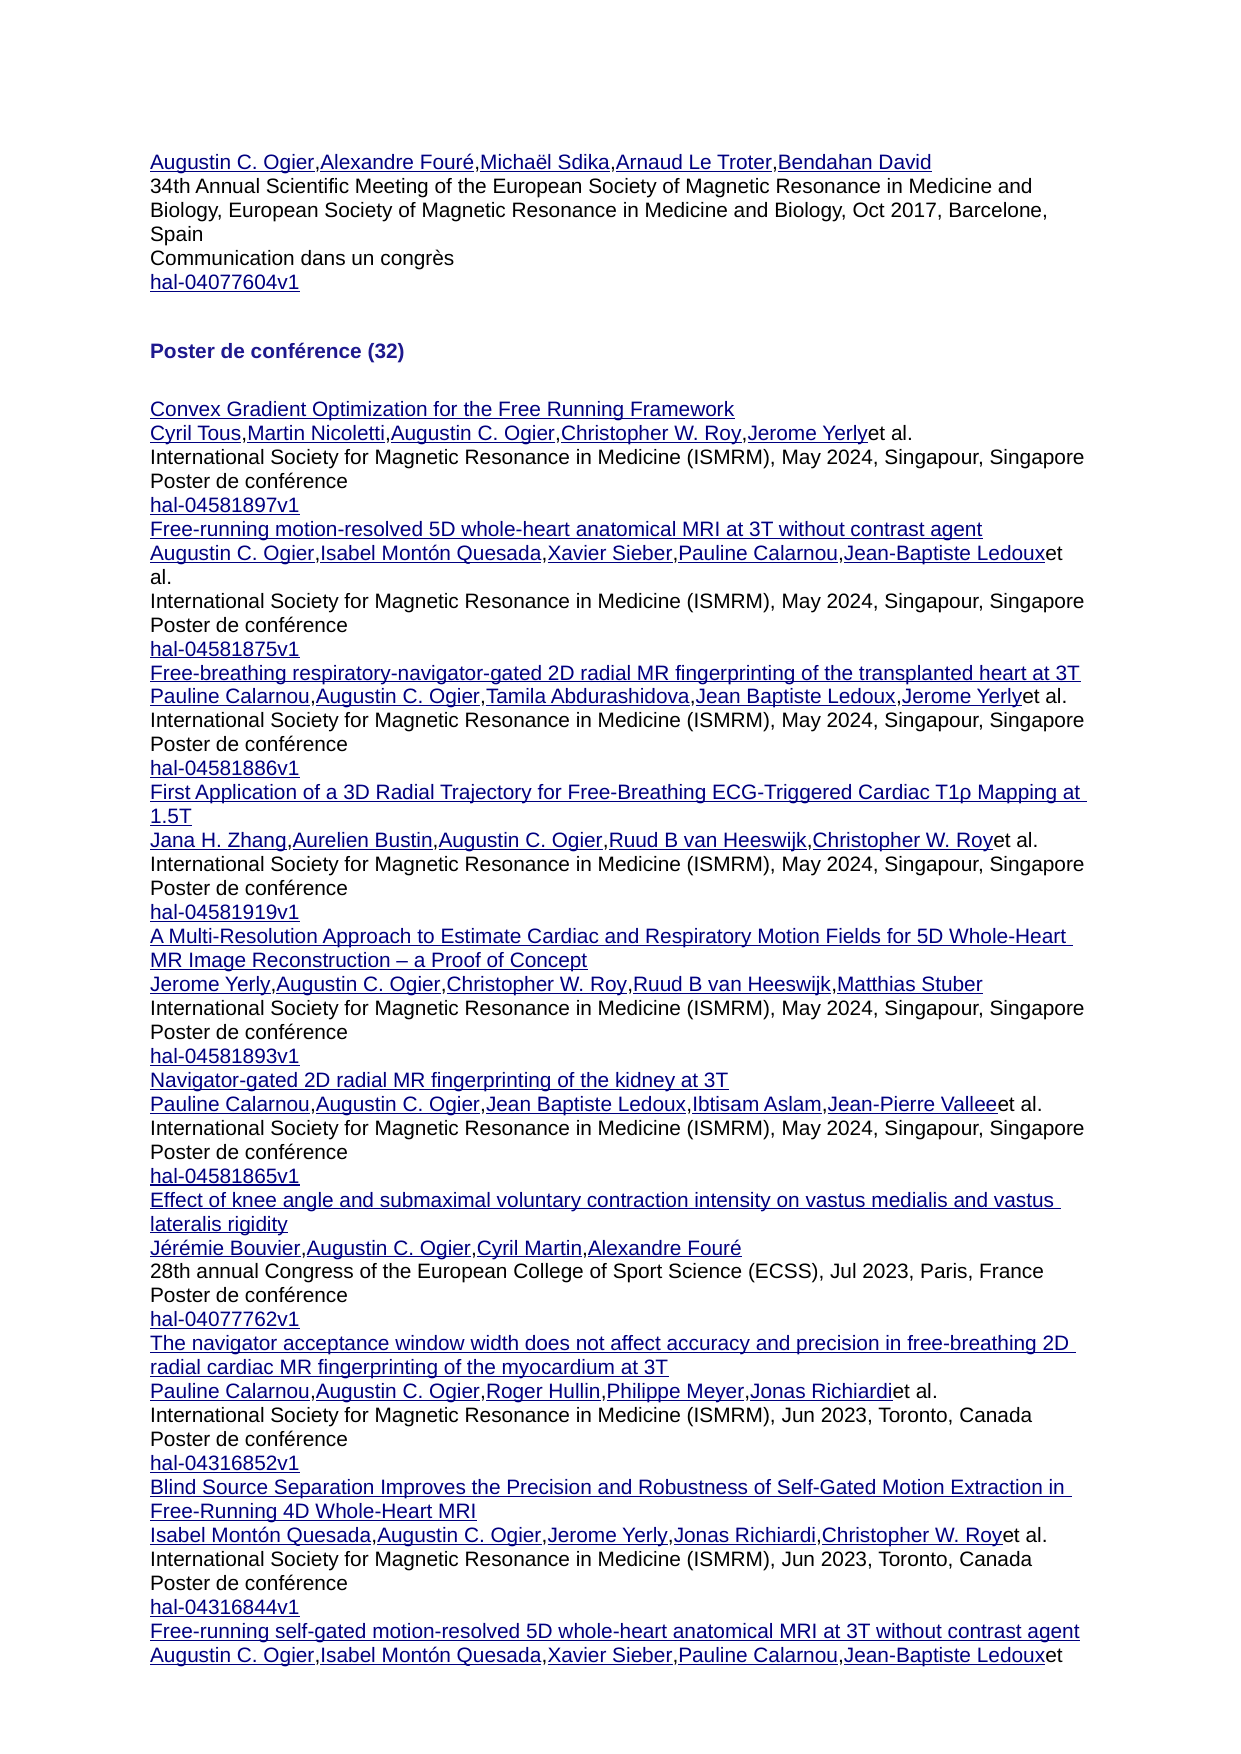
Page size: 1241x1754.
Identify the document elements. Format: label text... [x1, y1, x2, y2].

table_cell The navigator acceptance window width does not affect accuracy and precision in free-breathing 2D radial cardiac MR fingerprinting of the myocardium at 3T Pauline Calarnou,Augustin C. Ogier,Roger Hullin,Philippe Meyer,Jonas Richiardiet al. International Society for Magnetic Resonance in Medicine (ISMRM), Jun 2023, Toronto, Canada Poster de conférence hal-04316852v1 [150, 1331, 1090, 1475]
table_cell Free-running motion-resolved 5D whole-heart anatomical MRI at 3T without contrast agent Augustin C. Ogier,Isabel Montón Quesada,Xavier Sieber,Pauline Calarnou,Jean-Baptiste Ledouxet al. International Society for Magnetic Resonance in Medicine (ISMRM), May 2024, Singapour, Singapore Poster de conférence hal-04581875v1 [150, 517, 1090, 660]
subtitle Poster de conférence (32) [150, 338, 1090, 362]
table_cell A Multi-Resolution Approach to Estimate Cardiac and Respiratory Motion Fields for 5D Whole-Heart MR Image Reconstruction – a Proof of Concept Jerome Yerly,Augustin C. Ogier,Christopher W. Roy,Ruud B van Heeswijk,Matthias Stuber International Society for Magnetic Resonance in Medicine (ISMRM), May 2024, Singapour, Singapore Poster de conférence hal-04581893v1 [150, 924, 1090, 1068]
table_cell Effect of knee angle and submaximal voluntary contraction intensity on vastus medialis and vastus lateralis rigidity Jérémie Bouvier,Augustin C. Ogier,Cyril Martin,Alexandre Fouré 28th annual Congress of the European College of Sport Science (ECSS), Jul 2023, Paris, France Poster de conférence hal-04077762v1 [150, 1188, 1090, 1331]
table_cell Free-running self-gated motion-resolved 5D whole-heart anatomical MRI at 3T without contrast agent Augustin C. Ogier,Isabel Montón Quesada,Xavier Sieber,Pauline Calarnou,Jean-Baptiste Ledouxet [150, 1619, 1090, 1667]
table_cell Free-breathing respiratory-navigator-gated 2D radial MR fingerprinting of the transplanted heart at 3T Pauline Calarnou,Augustin C. Ogier,Tamila Abdurashidova,Jean Baptiste Ledoux,Jerome Yerlyet al. International Society for Magnetic Resonance in Medicine (ISMRM), May 2024, Singapour, Singapore Poster de conférence hal-04581886v1 [150, 660, 1090, 780]
table_header Convex Gradient Optimization for the Free Running Framework Cyril Tous,Martin Nicoletti,Augustin C. Ogier,Christopher W. Roy,Jerome Yerlyet al. International Society for Magnetic Resonance in Medicine (ISMRM), May 2024, Singapour, Singapore Poster de conférence hal-04581897v1 [150, 397, 1090, 517]
table_cell First Application of a 3D Radial Trajectory for Free-Breathing ECG-Triggered Cardiac T1ρ Mapping at 1.5T Jana H. Zhang,Aurelien Bustin,Augustin C. Ogier,Ruud B van Heeswijk,Christopher W. Royet al. International Society for Magnetic Resonance in Medicine (ISMRM), May 2024, Singapour, Singapore Poster de conférence hal-04581919v1 [150, 780, 1090, 924]
table_cell Augustin C. Ogier,Alexandre Fouré,Michaël Sdika,Arnaud Le Troter,Bendahan David 34th Annual Scientific Meeting of the European Society of Magnetic Resonance in Medicine and Biology, European Society of Magnetic Resonance in Medicine and Biology, Oct 2017, Barcelone, Spain Communication dans un congrès hal-04077604v1 [150, 150, 1090, 294]
table_cell Navigator-gated 2D radial MR fingerprinting of the kidney at 3T Pauline Calarnou,Augustin C. Ogier,Jean Baptiste Ledoux,Ibtisam Aslam,Jean-Pierre Valleeet al. International Society for Magnetic Resonance in Medicine (ISMRM), May 2024, Singapour, Singapore Poster de conférence hal-04581865v1 [150, 1068, 1090, 1187]
table_cell Blind Source Separation Improves the Precision and Robustness of Self-Gated Motion Extraction in Free-Running 4D Whole-Heart MRI Isabel Montón Quesada,Augustin C. Ogier,Jerome Yerly,Jonas Richiardi,Christopher W. Royet al. International Society for Magnetic Resonance in Medicine (ISMRM), Jun 2023, Toronto, Canada Poster de conférence hal-04316844v1 [150, 1475, 1090, 1619]
